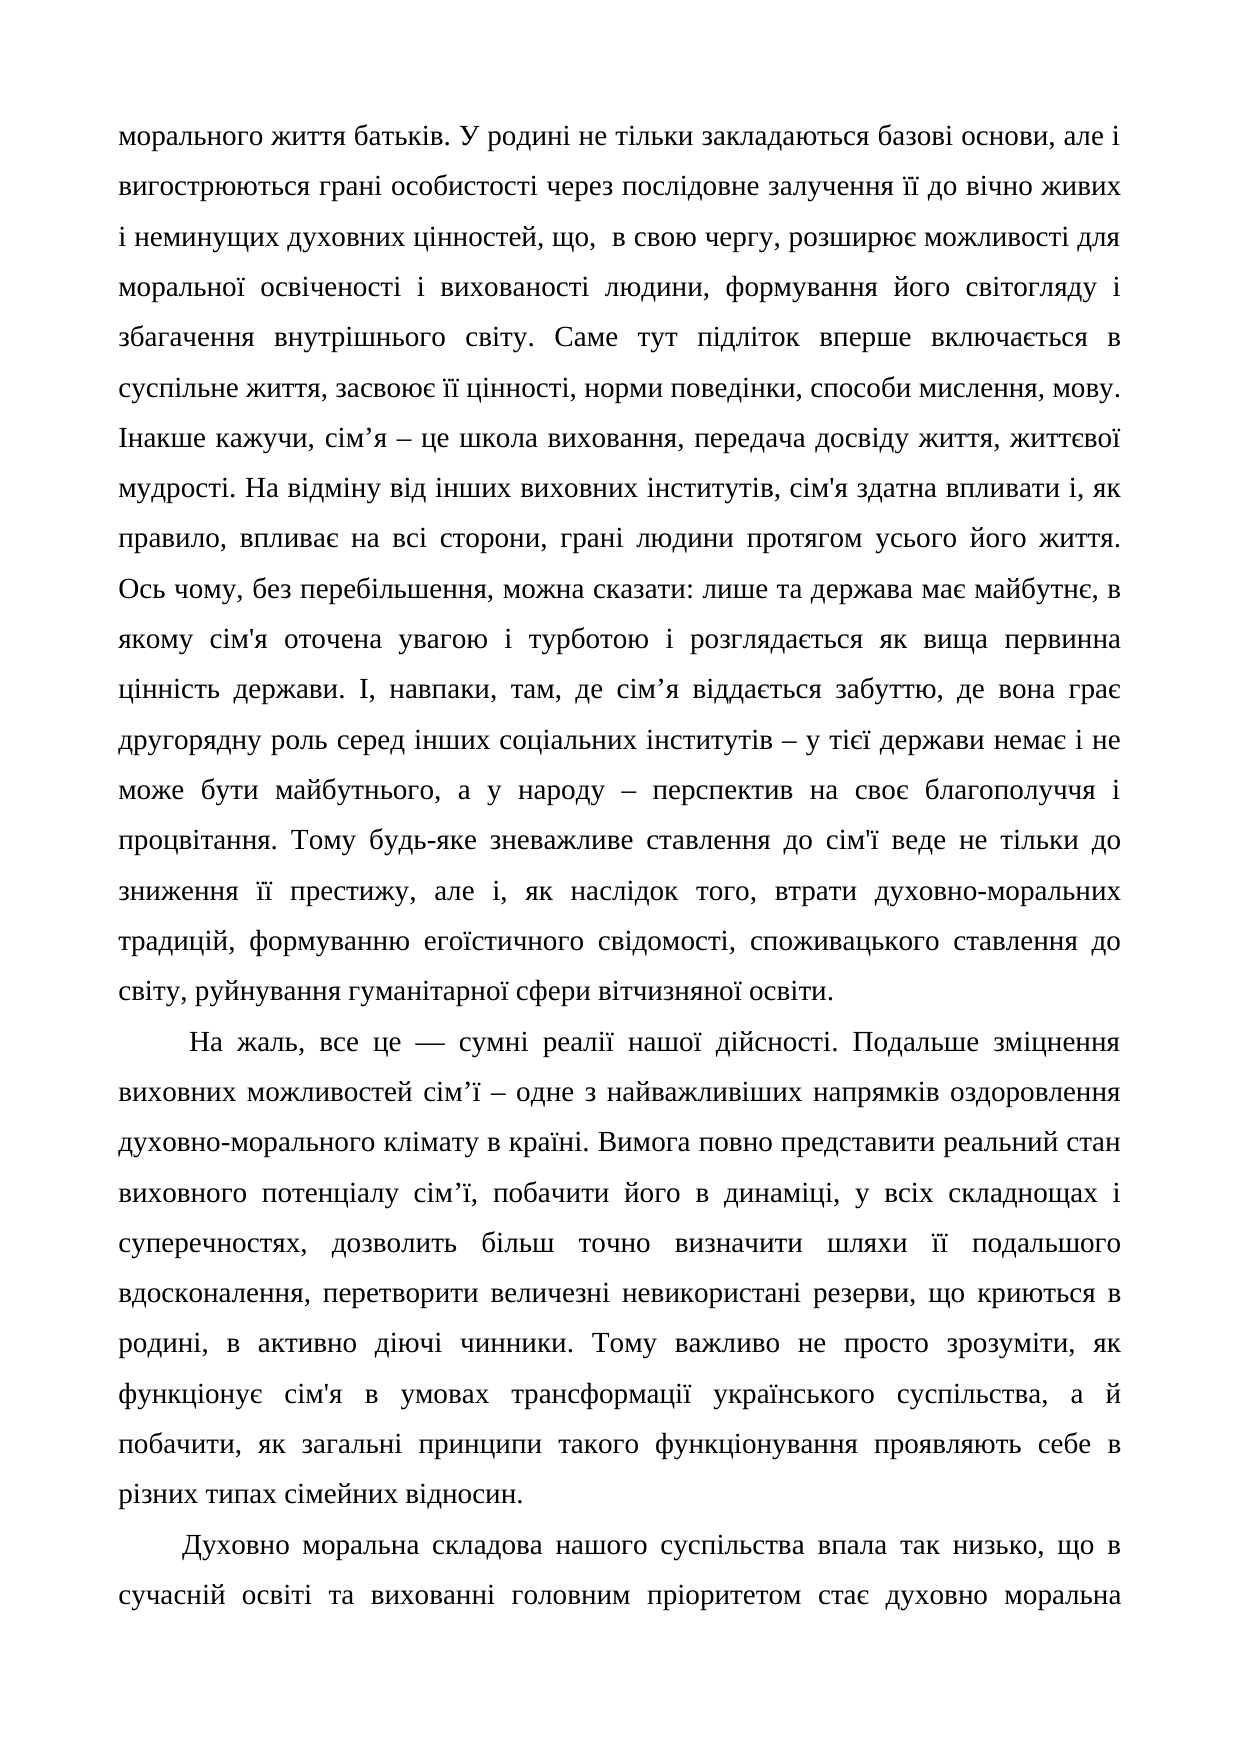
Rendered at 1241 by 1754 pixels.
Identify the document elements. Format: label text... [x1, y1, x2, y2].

text На жаль, все це — сумні реалії нашої дійсності. Подальше зміцнення виховних можливостей сім’ї ‒ одне з найважливіших напрямків оздоровлення духовно-морального клімату в країні. Вимога повно представити реальний стан виховного потенціалу сім’ї, побачити його в динаміці, у всіх складнощах і суперечностях, дозволить більш точно визначити шляхи її подальшого вдосконалення, перетворити величезні невикористані резерви, що криються в родині, в активно діючі чинники. Тому важливо не просто зрозуміти, як функціонує сім'я в умовах трансформації українського суспільства, а й побачити, як загальні принципи такого функціонування проявляють себе в різних типах сімейних відносин. [118, 1024, 1122, 1510]
text Духовно моральна складова нашого суспільства впала так низько, що в сучасній освіті та вихованні головним пріоритетом стає духовно моральна [118, 1527, 1122, 1611]
text морального життя батьків. У родині не тільки закладаються базові основи, але і вигострюються грані особистості через послідовне залучення її до вічно живих і неминущих духовних цінностей, що, в свою чергу, розширює можливості для моральної освіченості і вихованості людини, формування його світогляду і збагачення внутрішнього світу. Саме тут підліток вперше включається в суспільне життя, засвоює її цінності, норми поведінки, способи мислення, мову. Інакше кажучи, сім’я ‒ це школа виховання, передача досвіду життя, життєвої мудрості. На відміну від інших виховних інститутів, сім'я здатна впливати і, як правило, впливає на всі сторони, грані людини протягом усього його життя. Ось чому, без перебільшення, можна сказати: лише та держава має майбутнє, в якому сім'я оточена увагою і турботою і розглядається як вища первинна цінність держави. І, навпаки, там, де сім’я віддається забуттю, де вона грає другорядну роль серед інших соціальних інститутів ‒ у тієї держави немає і не може бути майбутнього, а у народу ‒ перспектив на своє благополуччя і процвітання. Тому будь-яке зневажливе ставлення до сім'ї веде не тільки до зниження її престижу, але і, як наслідок того, втрати духовно-моральних традицій, формуванню егоїстичного свідомості, споживацького ставлення до світу, руйнування гуманітарної сфери вітчизняної освіти. [118, 118, 1122, 1007]
